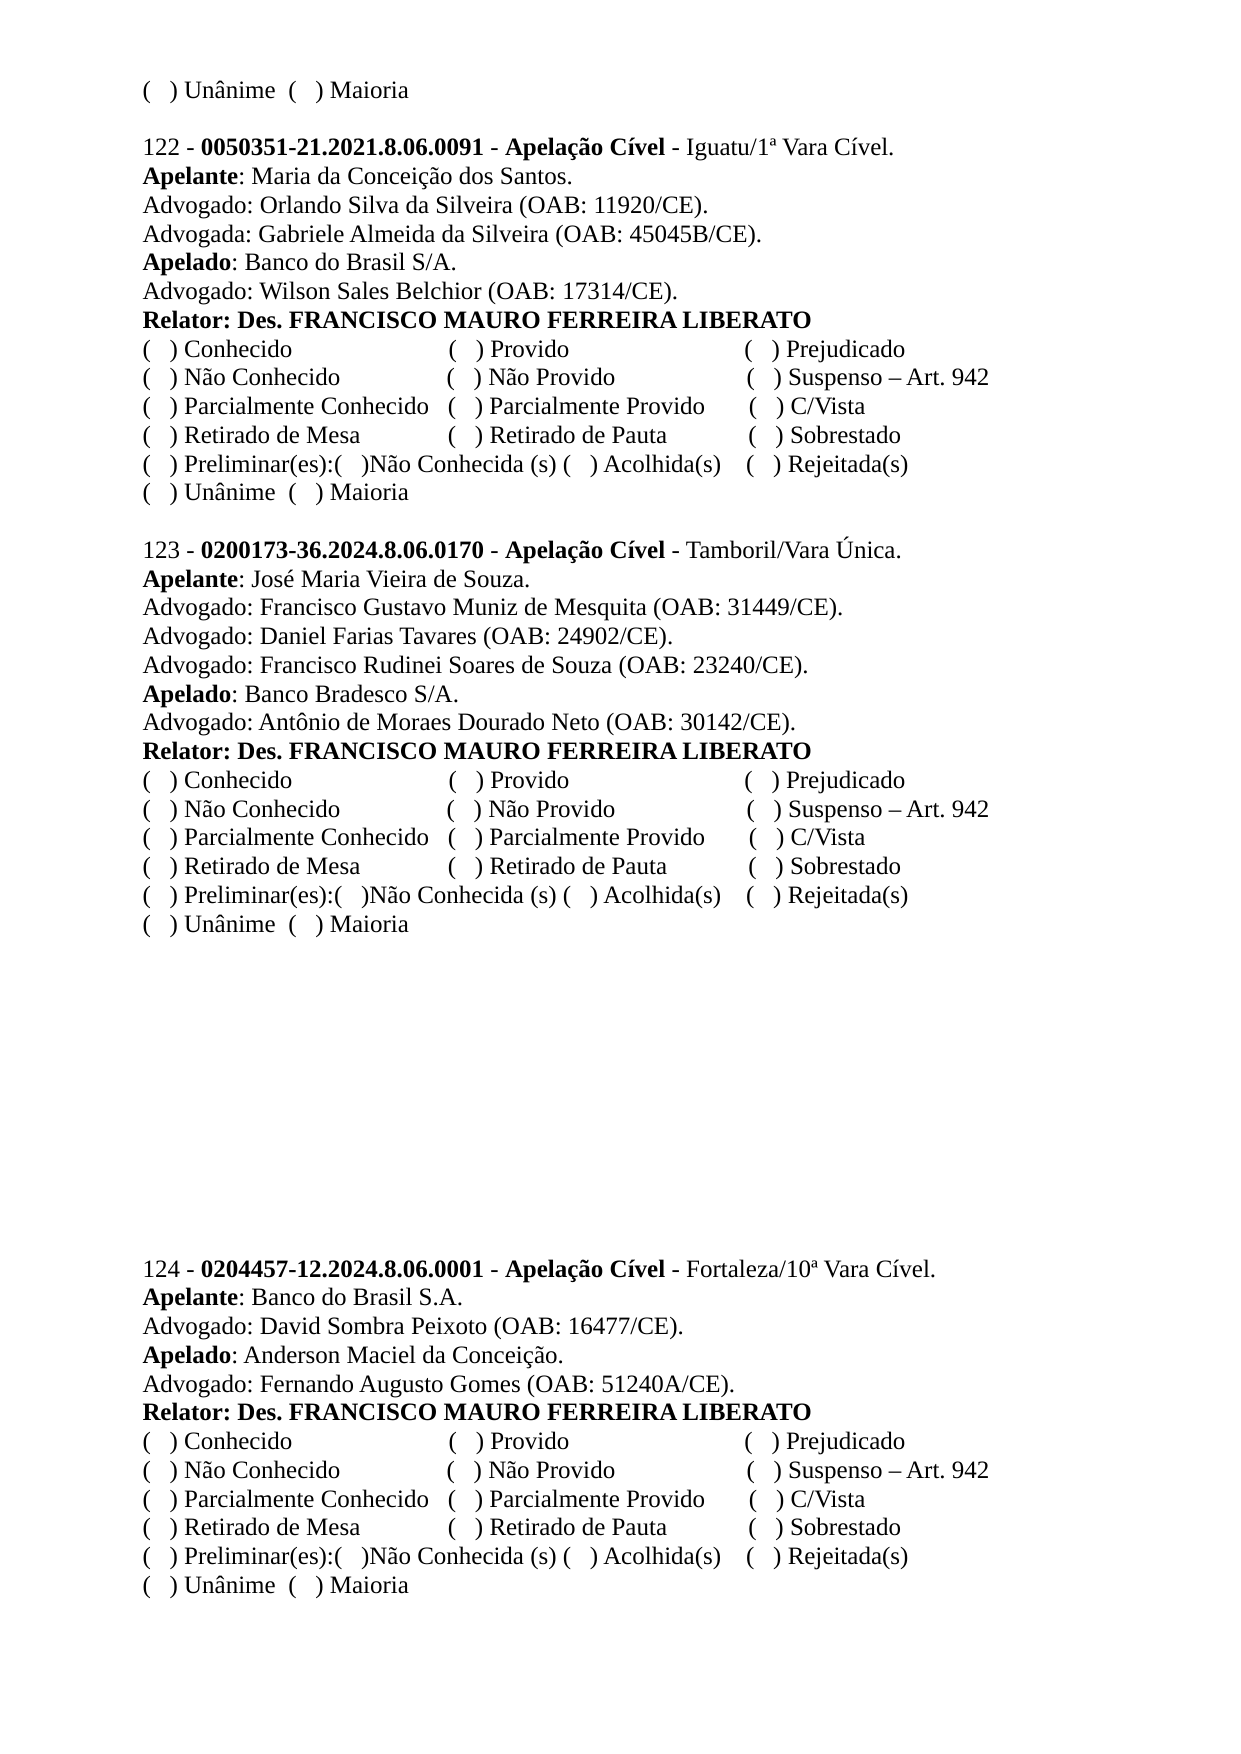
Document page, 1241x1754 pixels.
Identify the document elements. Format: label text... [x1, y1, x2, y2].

text ( ) Unânime ( ) Maioria [142, 75, 1158, 104]
text ( ) Preliminar(es):( )Não Conhecida (s) ( ) Acolhida(s) ( ) Rejeitada(s) [142, 449, 1158, 477]
text Advogada: Gabriele Almeida da Silveira (OAB: 45045B/CE). [142, 219, 1141, 247]
text ( ) Unânime ( ) Maioria [142, 477, 1158, 506]
text ( ) Conhecido ( ) Provido ( ) Prejudicado [142, 765, 1141, 794]
text ( ) Não Conhecido ( ) Não Provido ( ) Suspenso – Art. 942 [142, 362, 1158, 391]
text Advogado: David Sombra Peixoto (OAB: 16477/CE). [142, 1311, 1141, 1340]
text Advogado: Francisco Gustavo Muniz de Mesquita (OAB: 31449/CE). [142, 592, 1141, 621]
text ( ) Não Conhecido ( ) Não Provido ( ) Suspenso – Art. 942 [142, 1455, 1158, 1484]
text ( ) Preliminar(es):( )Não Conhecida (s) ( ) Acolhida(s) ( ) Rejeitada(s) [142, 880, 1158, 909]
text ( ) Preliminar(es):( )Não Conhecida (s) ( ) Acolhida(s) ( ) Rejeitada(s) [142, 1541, 1158, 1570]
text Advogado: Fernando Augusto Gomes (OAB: 51240A/CE). [142, 1369, 1141, 1397]
text Advogado: Wilson Sales Belchior (OAB: 17314/CE). [142, 276, 1141, 305]
text 122 - 0050351-21.2021.8.06.0091 - Apelação Cível - Iguatu/1ª Vara Cível. [142, 132, 1141, 161]
text ( ) Retirado de Mesa ( ) Retirado de Pauta ( ) Sobrestado [142, 1512, 1158, 1541]
text ( ) Retirado de Mesa ( ) Retirado de Pauta ( ) Sobrestado [142, 420, 1158, 449]
text Apelante: José Maria Vieira de Souza. [142, 564, 1141, 592]
text Advogado: Antônio de Moraes Dourado Neto (OAB: 30142/CE). [142, 707, 1141, 736]
text ( ) Retirado de Mesa ( ) Retirado de Pauta ( ) Sobrestado [142, 851, 1158, 880]
text ( ) Unânime ( ) Maioria [142, 1570, 1158, 1599]
text ( ) Parcialmente Conhecido ( ) Parcialmente Provido ( ) C/Vista [142, 391, 1158, 420]
text ( ) Não Conhecido ( ) Não Provido ( ) Suspenso – Art. 942 [142, 794, 1158, 822]
text Apelado: Banco do Brasil S/A. [142, 247, 1141, 276]
text Advogado: Francisco Rudinei Soares de Souza (OAB: 23240/CE). [142, 650, 1141, 679]
text Apelante: Maria da Conceição dos Santos. [142, 161, 1141, 190]
text Relator: Des. FRANCISCO MAURO FERREIRA LIBERATO [142, 1397, 1141, 1426]
text Relator: Des. FRANCISCO MAURO FERREIRA LIBERATO [142, 736, 1141, 765]
text Apelado: Banco Bradesco S/A. [142, 679, 1141, 707]
text 123 - 0200173-36.2024.8.06.0170 - Apelação Cível - Tamboril/Vara Única. [142, 535, 1141, 564]
text Advogado: Daniel Farias Tavares (OAB: 24902/CE). [142, 621, 1141, 650]
text ( ) Parcialmente Conhecido ( ) Parcialmente Provido ( ) C/Vista [142, 822, 1158, 851]
text Advogado: Orlando Silva da Silveira (OAB: 11920/CE). [142, 190, 1141, 219]
text 124 - 0204457-12.2024.8.06.0001 - Apelação Cível - Fortaleza/10ª Vara Cível. [142, 1254, 1141, 1282]
text ( ) Conhecido ( ) Provido ( ) Prejudicado [142, 1426, 1141, 1455]
text ( ) Parcialmente Conhecido ( ) Parcialmente Provido ( ) C/Vista [142, 1484, 1158, 1512]
text ( ) Conhecido ( ) Provido ( ) Prejudicado [142, 334, 1141, 362]
text Relator: Des. FRANCISCO MAURO FERREIRA LIBERATO [142, 305, 1141, 334]
text Apelado: Anderson Maciel da Conceição. [142, 1340, 1141, 1369]
text Apelante: Banco do Brasil S.A. [142, 1282, 1141, 1311]
text ( ) Unânime ( ) Maioria [142, 909, 1158, 937]
